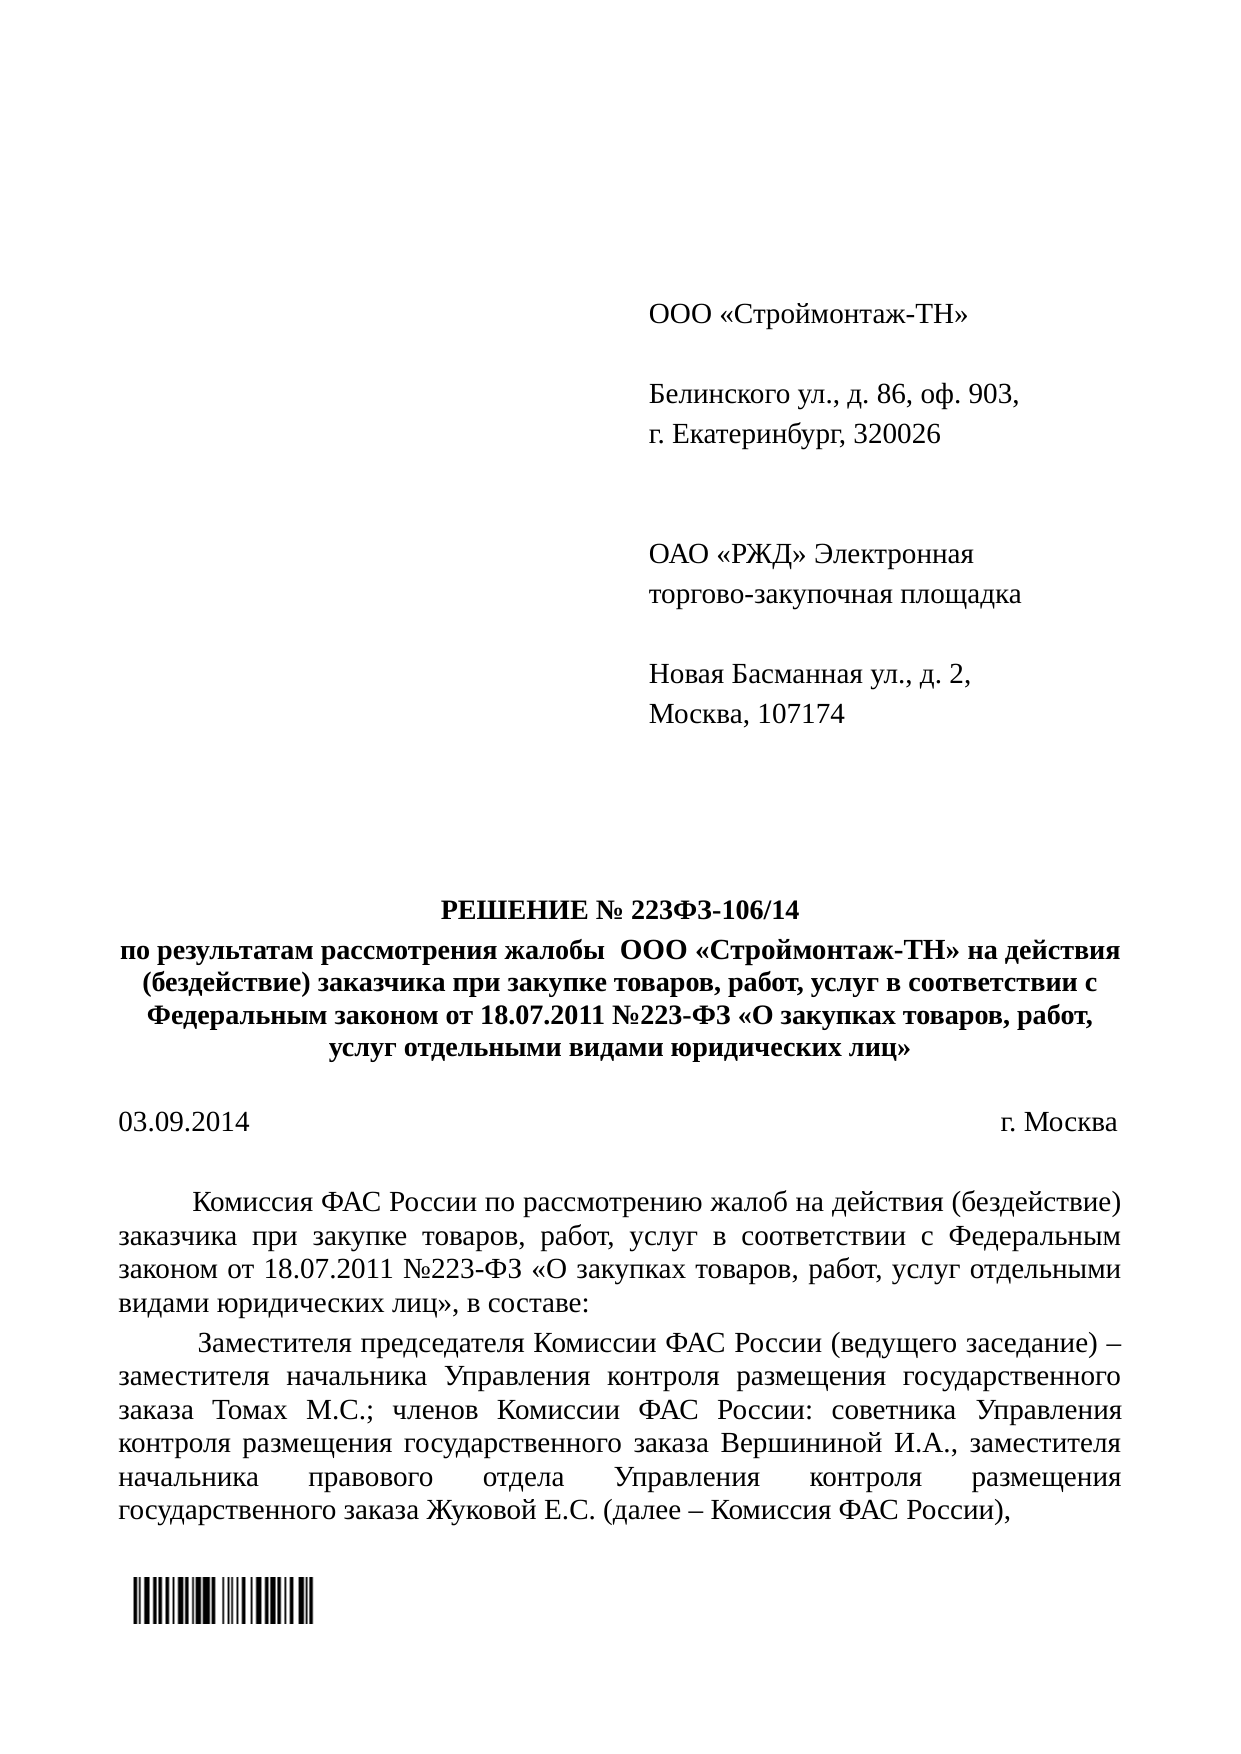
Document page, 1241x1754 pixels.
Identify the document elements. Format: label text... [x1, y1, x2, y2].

text 03.09.2014 г. Москва [118, 1104, 1122, 1138]
text Новая Басманная ул., д. 2, [649, 656, 1122, 690]
text по результатам рассмотрения жалобы ООО «Строймонтаж-ТН» на действия (бездействие) заказчика при закупке товаров, работ, услуг в соответствии с Федеральным законом от 18.07.2011 №223-ФЗ «О закупках товаров, работ, услуг отдельными видами юридических лиц» [118, 932, 1122, 1062]
picture [118, 1577, 331, 1624]
text торгово-закупочная площадка [649, 576, 1122, 610]
text ОАО «РЖД» Электронная [649, 536, 1122, 570]
text г. Екатеринбург, 320026 [649, 416, 1122, 450]
text Заместителя председателя Комиссии ФАС России (ведущего заседание) – заместителя начальника Управления контроля размещения государственного заказа Томах М.С.; членов Комиссии ФАС России: советника Управления контроля размещения государственного заказа Вершининой И.А., заместителя начальника правового отдела Управления контроля размещения государственного заказа Жуковой Е.С. (далее – Комиссия ФАС России), [118, 1325, 1122, 1526]
text РЕШЕНИЕ № 223ФЗ-106/14 [118, 893, 1122, 925]
text Белинского ул., д. 86, оф. 903, [649, 376, 1122, 410]
text Комиссия ФАС России по рассмотрению жалоб на действия (бездействие) заказчика при закупке товаров, работ, услуг в соответствии с Федеральным законом от 18.07.2011 №223-ФЗ «О закупках товаров, работ, услуг отдельными видами юридических лиц», в составе: [118, 1184, 1122, 1318]
text Москва, 107174 [649, 696, 1122, 730]
text ООО «Строймонтаж-ТН» [649, 296, 1122, 330]
